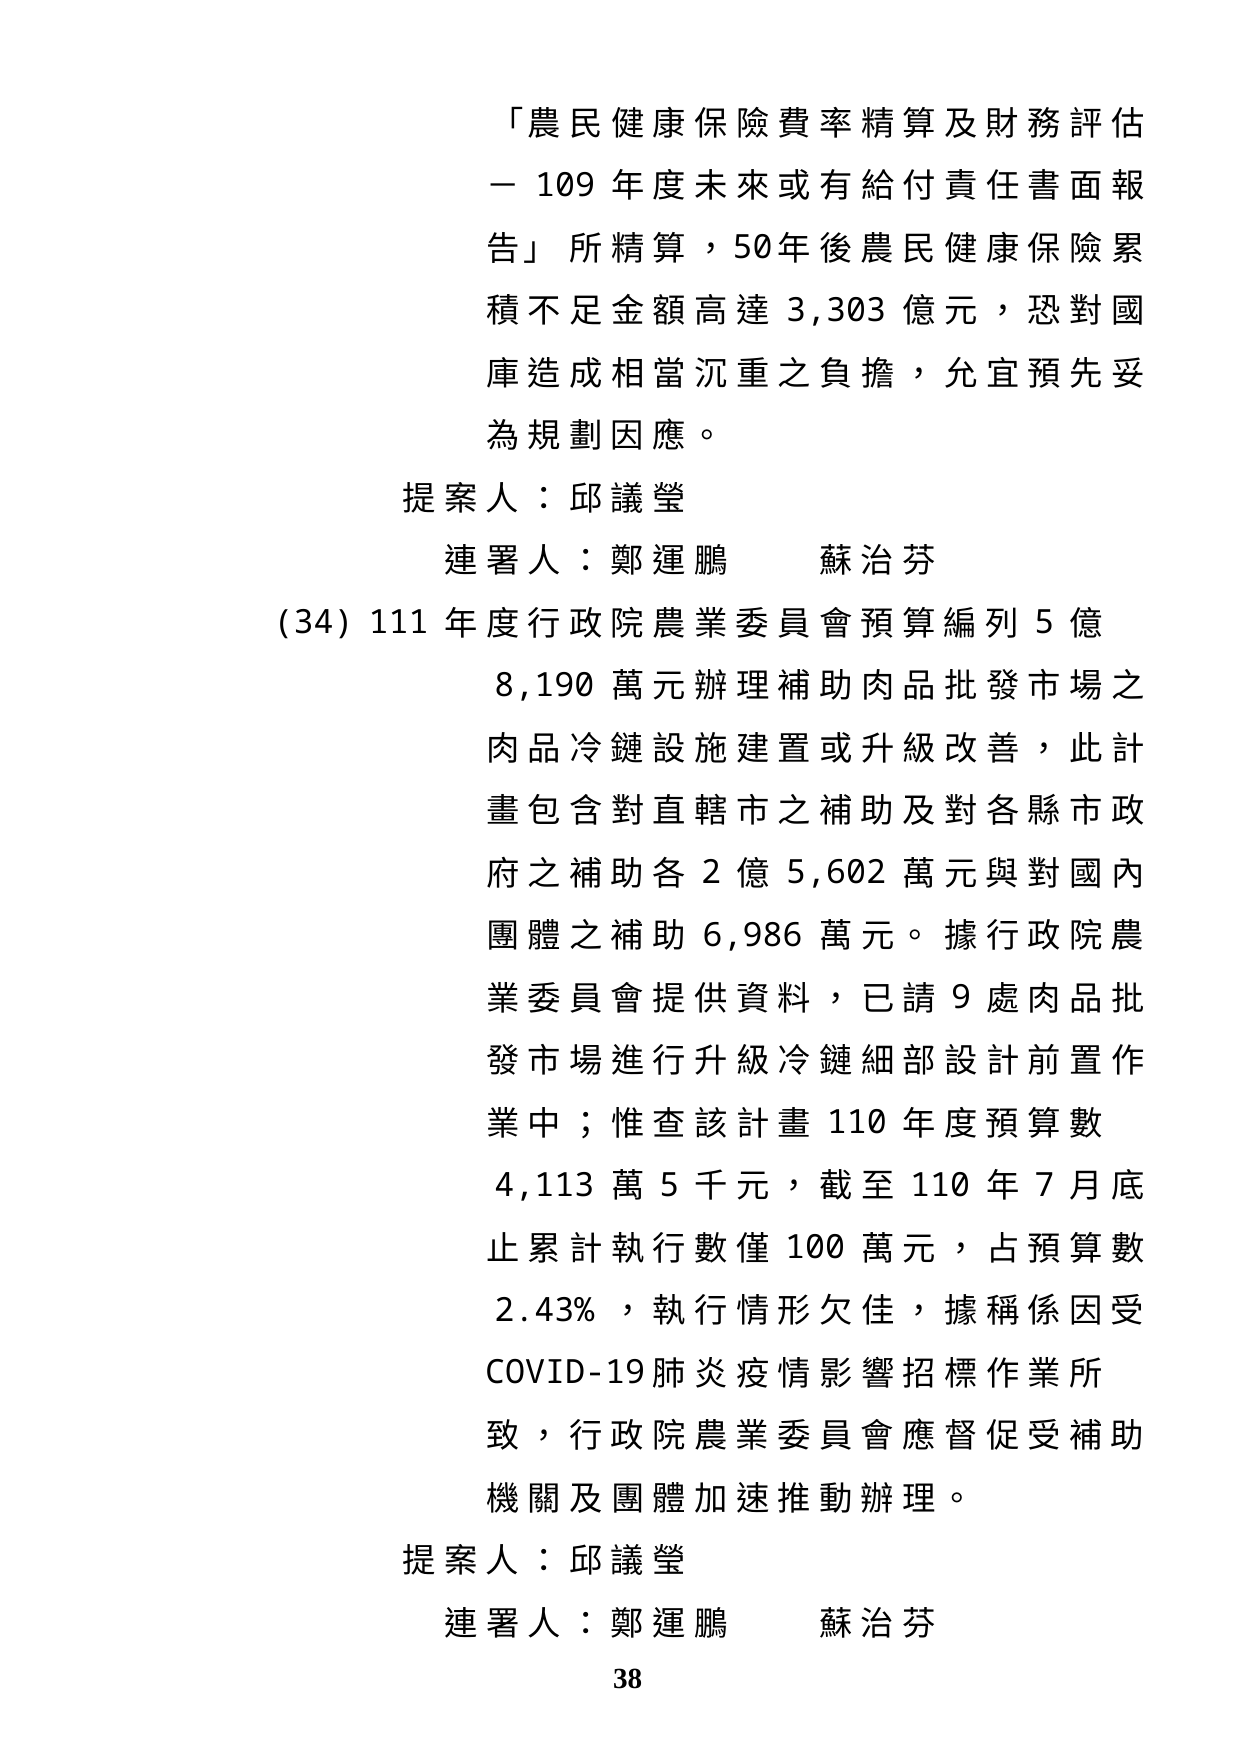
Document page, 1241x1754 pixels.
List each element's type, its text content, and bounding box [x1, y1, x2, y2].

text 連署人：鄭運鵬 蘇治芬 [176, 1579, 1148, 1641]
text 連署人：鄭運鵬 蘇治芬 [176, 516, 1148, 579]
list 111年度行政院農業委員會預算編列5億8,190萬元辦理補助肉品批發市場之肉品冷鏈設施建置或升級改善，此計畫包含對直轄市之補助及對各縣市政府之補助各2億5,602萬元與對國內團體之補助6,986萬元。據行政院農業委員會提供資料，已請9處肉品批發市場進行升級冷鏈細部設計前置作業中；惟查該計畫110年度預算數4,113萬5千元，截至110年7月底止累計執行數僅100萬元，占預算數2.43%，執行情形欠佳，據稱係因受COVID-19肺炎疫情影響招標作業所致，行政院農業委員會應督促受補助機關及團體加速推動辦理。 [253, 579, 1148, 1516]
list 「農民健康保險費率精算及財務評估－109年度未來或有給付責任書面報告」所精算，50年後農民健康保險累積不足金額高達3,303億元，恐對國庫造成相當沉重之負擔，允宜預先妥為規劃因應。 [253, 79, 1148, 454]
text 提案人：邱議瑩 [384, 454, 1044, 516]
text 提案人：邱議瑩 [384, 1516, 1044, 1579]
